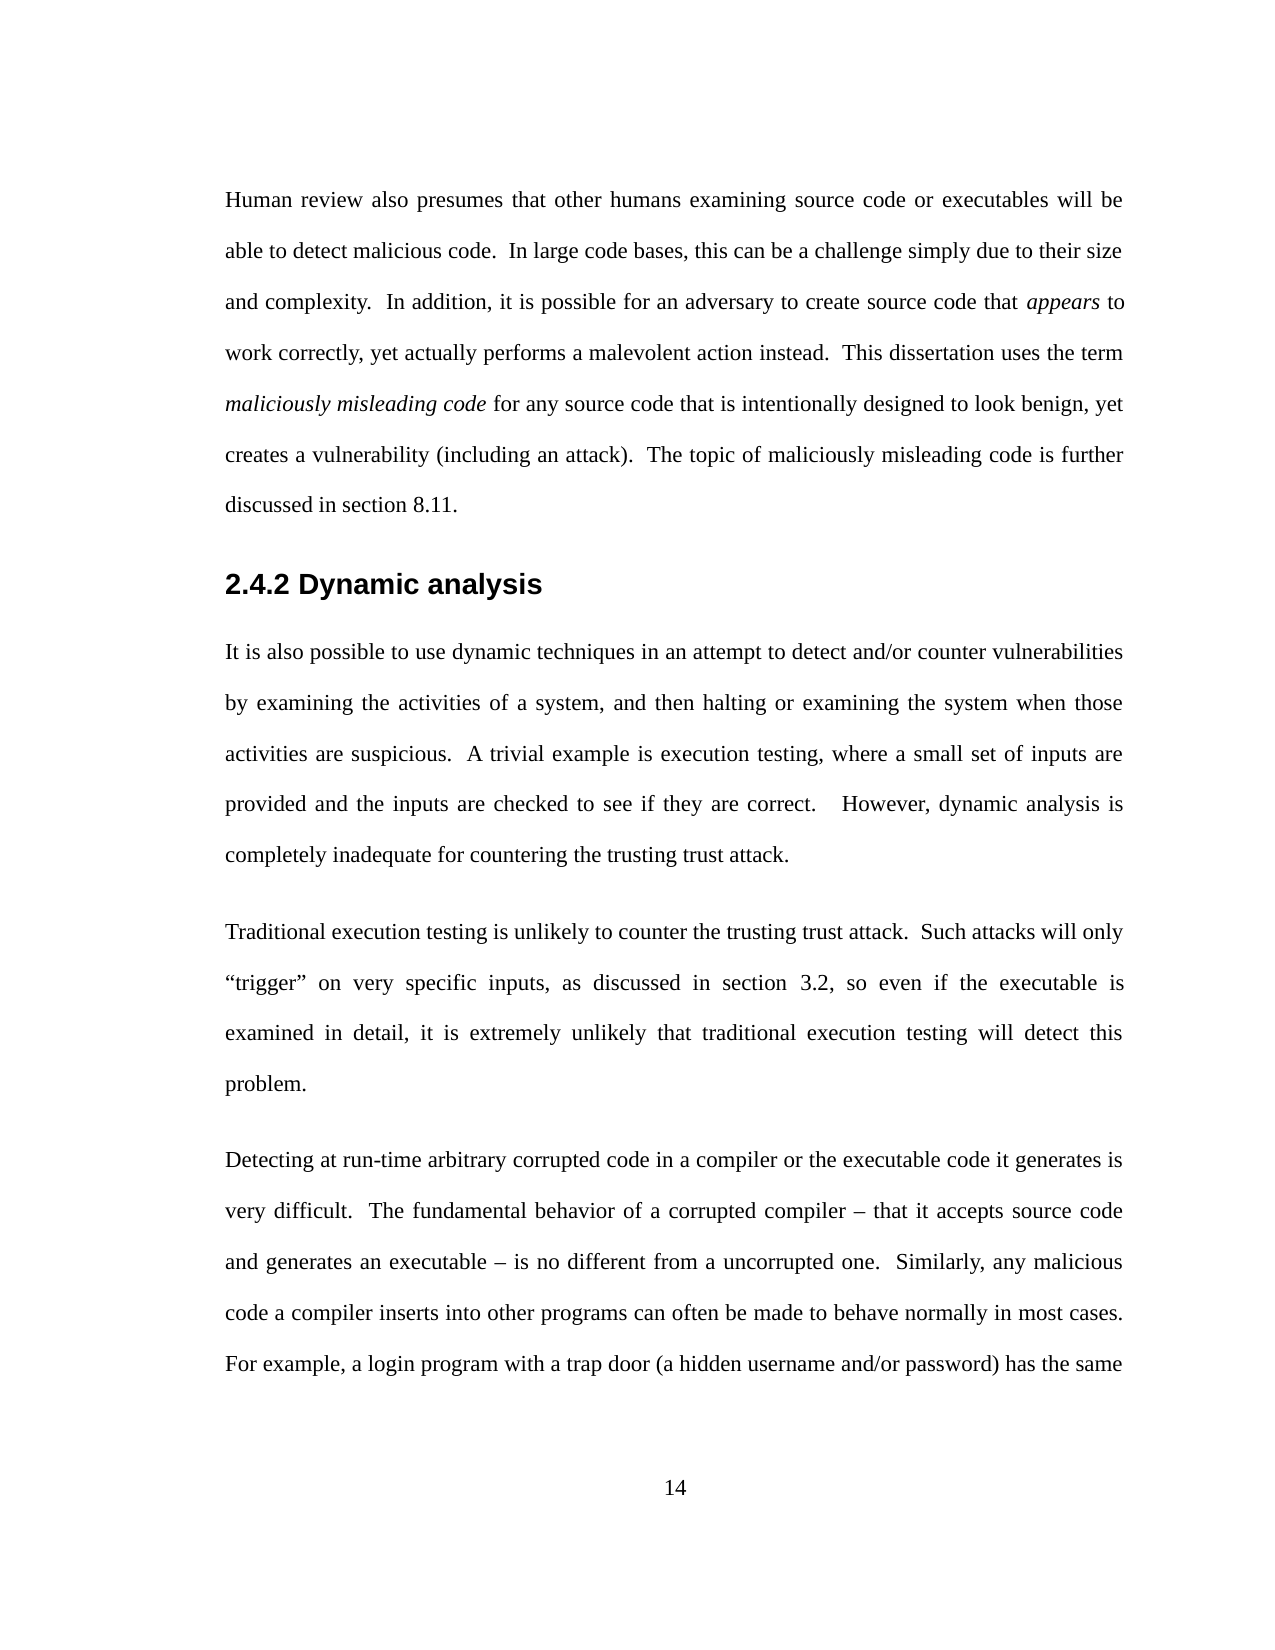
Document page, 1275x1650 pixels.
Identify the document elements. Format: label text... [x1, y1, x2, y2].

text It is also possible to use dynamic techniques in an attempt to detect and/or counter vulnerabilities by examining the activities of a system, and then halting or examining the system when those activities are suspicious. A trivial example is execution testing, where a small set of inputs are provided and the inputs are checked to see if they are correct. However, dynamic analysis is completely inadequate for countering the trusting trust attack. [225, 639, 1125, 868]
text Detecting at run-time arbitrary corrupted code in a compiler or the executable code it generates is very difficult. The fundamental behavior of a corrupted compiler – that it accepts source code and generates an executable – is no different from a uncorrupted one. Similarly, any malicious code a compiler inserts into other programs can often be made to behave normally in most cases. For example, a login program with a trap door (a hidden username and/or password) has the same [225, 1147, 1125, 1376]
text Traditional execution testing is unlikely to counter the trusting trust attack. Such attacks will only “trigger” on very specific inputs, as discussed in section 3.2, so even if the executable is examined in detail, it is extremely unlikely that traditional execution testing will detect this problem. [225, 919, 1125, 1097]
text Human review also presumes that other humans examining source code or executables will be able to detect malicious code. In large code bases, this can be a challenge simply due to their size and complexity. In addition, it is possible for an adversary to create source code that appears to work correctly, yet actually performs a malevolent action instead. This dissertation uses the term maliciously misleading code for any source code that is intentionally designed to look benign, yet creates a vulnerability (including an attack). The topic of maliciously misleading code is further discussed in section 8.11. [225, 187, 1125, 518]
subtitle Dynamic analysis [225, 568, 1125, 601]
